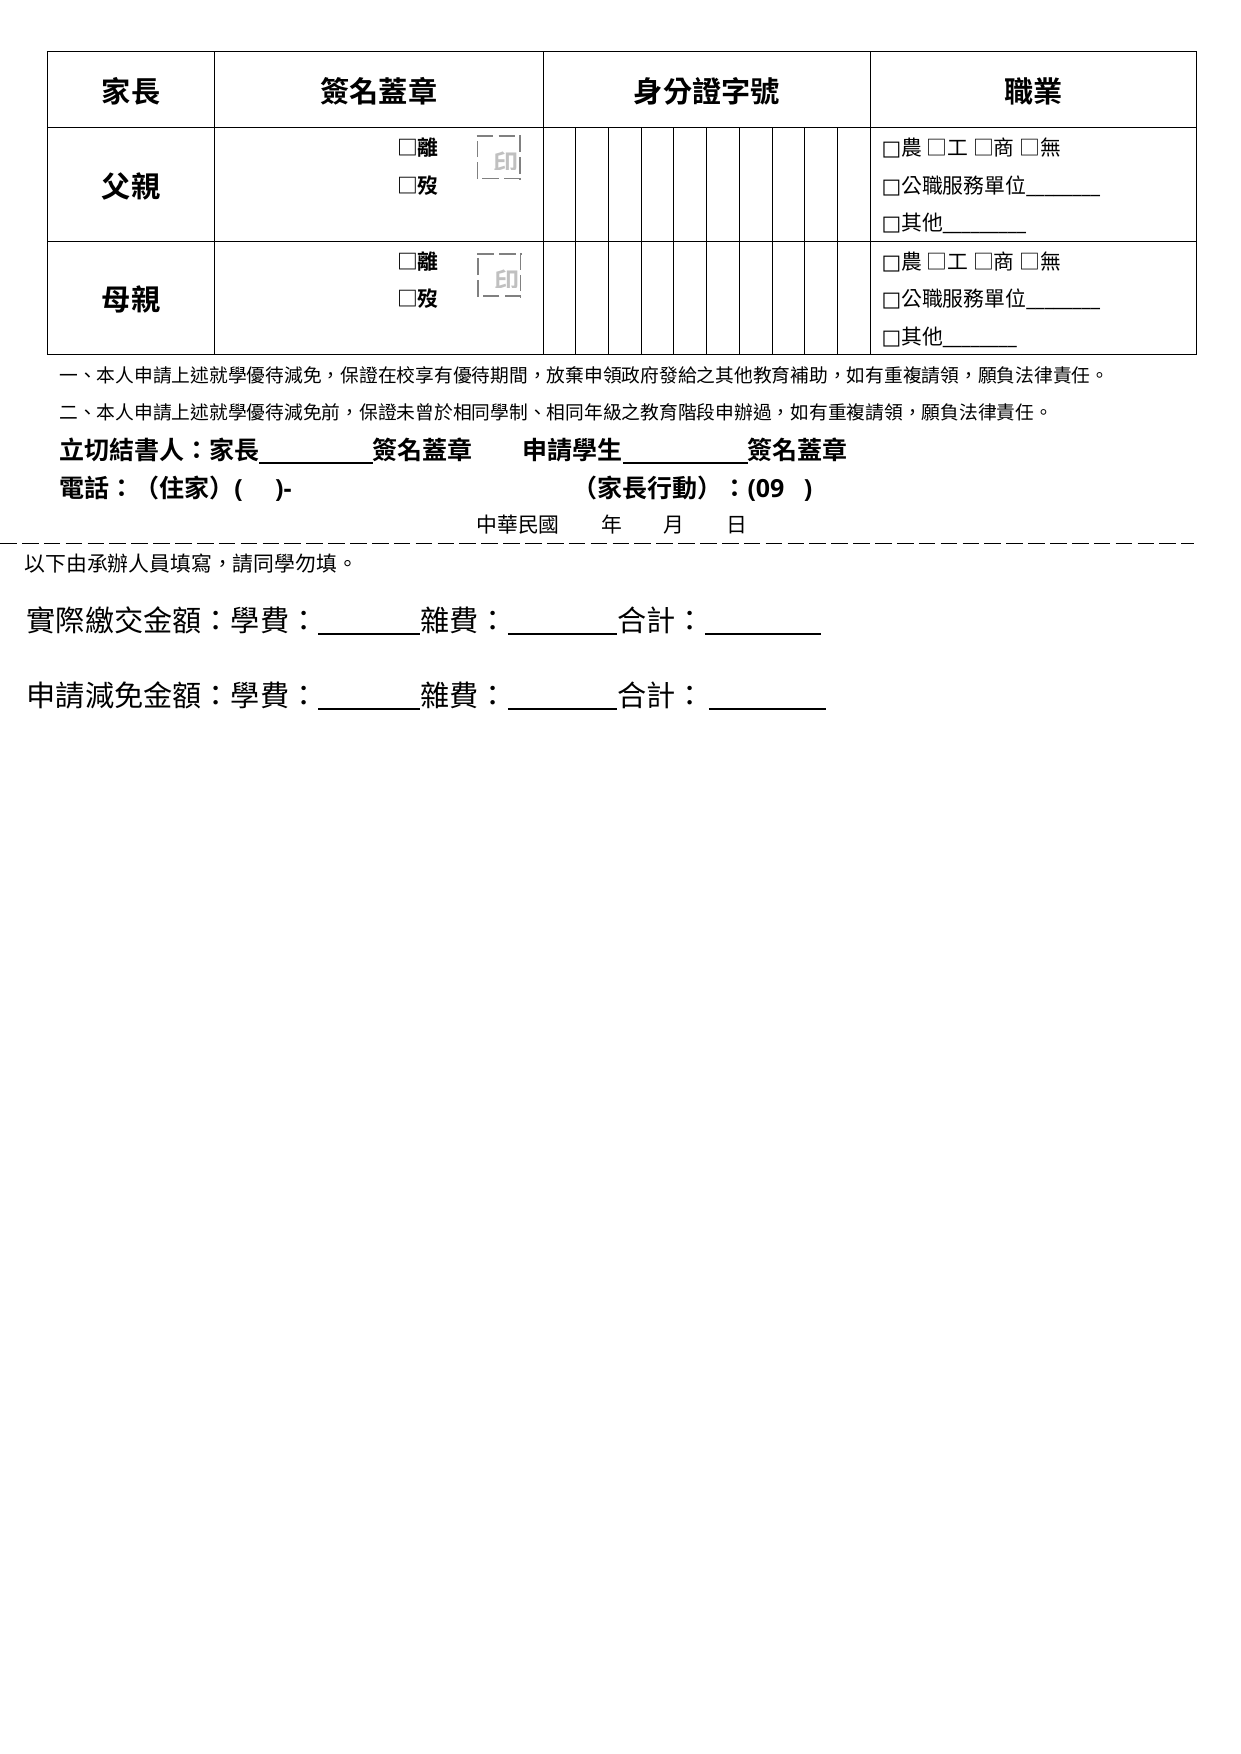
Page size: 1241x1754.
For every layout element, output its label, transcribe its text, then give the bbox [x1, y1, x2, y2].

table_cell [576, 128, 608, 241]
table_cell 家長 [48, 52, 214, 127]
table_cell [707, 128, 739, 241]
table_cell [805, 128, 837, 241]
table_cell [642, 242, 673, 354]
table_cell □農 □工 □商 □無 □公職服務單位________ □其他________ [871, 242, 1196, 354]
table_cell [609, 128, 641, 241]
table_cell [838, 242, 870, 354]
table_cell 簽名蓋章 [215, 52, 543, 127]
table_cell □農 □工 □商 □無 □公職服務單位________ □其他_________ [871, 128, 1196, 241]
table_cell □離 □歿 [215, 242, 543, 354]
table_cell [740, 242, 772, 354]
table_cell [773, 242, 804, 354]
table_cell 母親 [48, 242, 214, 354]
table_cell 職業 [871, 52, 1196, 127]
table_cell [674, 242, 706, 354]
table_cell [544, 242, 575, 354]
text 一、本人申請上述就學優待減免，保證在校享有優待期間，放棄申領政府發給之其他教育補助，如有重複請領，願負法律責任。 [59, 355, 1181, 393]
text 二、本人申請上述就學優待減免前，保證未曾於相同學制、相同年級之教育階段申辦過，如有重複請領，願負法律責任。 [59, 393, 1181, 430]
table_cell [609, 242, 641, 354]
table_cell [544, 128, 575, 241]
table_cell [674, 128, 706, 241]
text 立切結書人：家長 簽名蓋章 申請學生 簽名蓋章 [59, 430, 1181, 468]
table_cell □離 □歿 [215, 128, 543, 241]
text 電話：（住家）( )- （家長行動）：(09 ) [59, 468, 1181, 505]
table_cell 父親 [48, 128, 214, 241]
table_cell [642, 128, 673, 241]
table_cell [576, 242, 608, 354]
table_cell 身分證字號 [544, 52, 870, 127]
table_header 以下由承辦人員填寫，請同學勿填。 實際繳交金額：學費： 雜費： 合計： 申請減免金額：學費： 雜費： 合計： [0, 543, 1194, 731]
text 中華民國 年 月 日 [59, 505, 1181, 543]
table_cell [805, 242, 837, 354]
table_cell [838, 128, 870, 241]
table_cell [773, 128, 804, 241]
table_cell [707, 242, 739, 354]
table_cell [740, 128, 772, 241]
